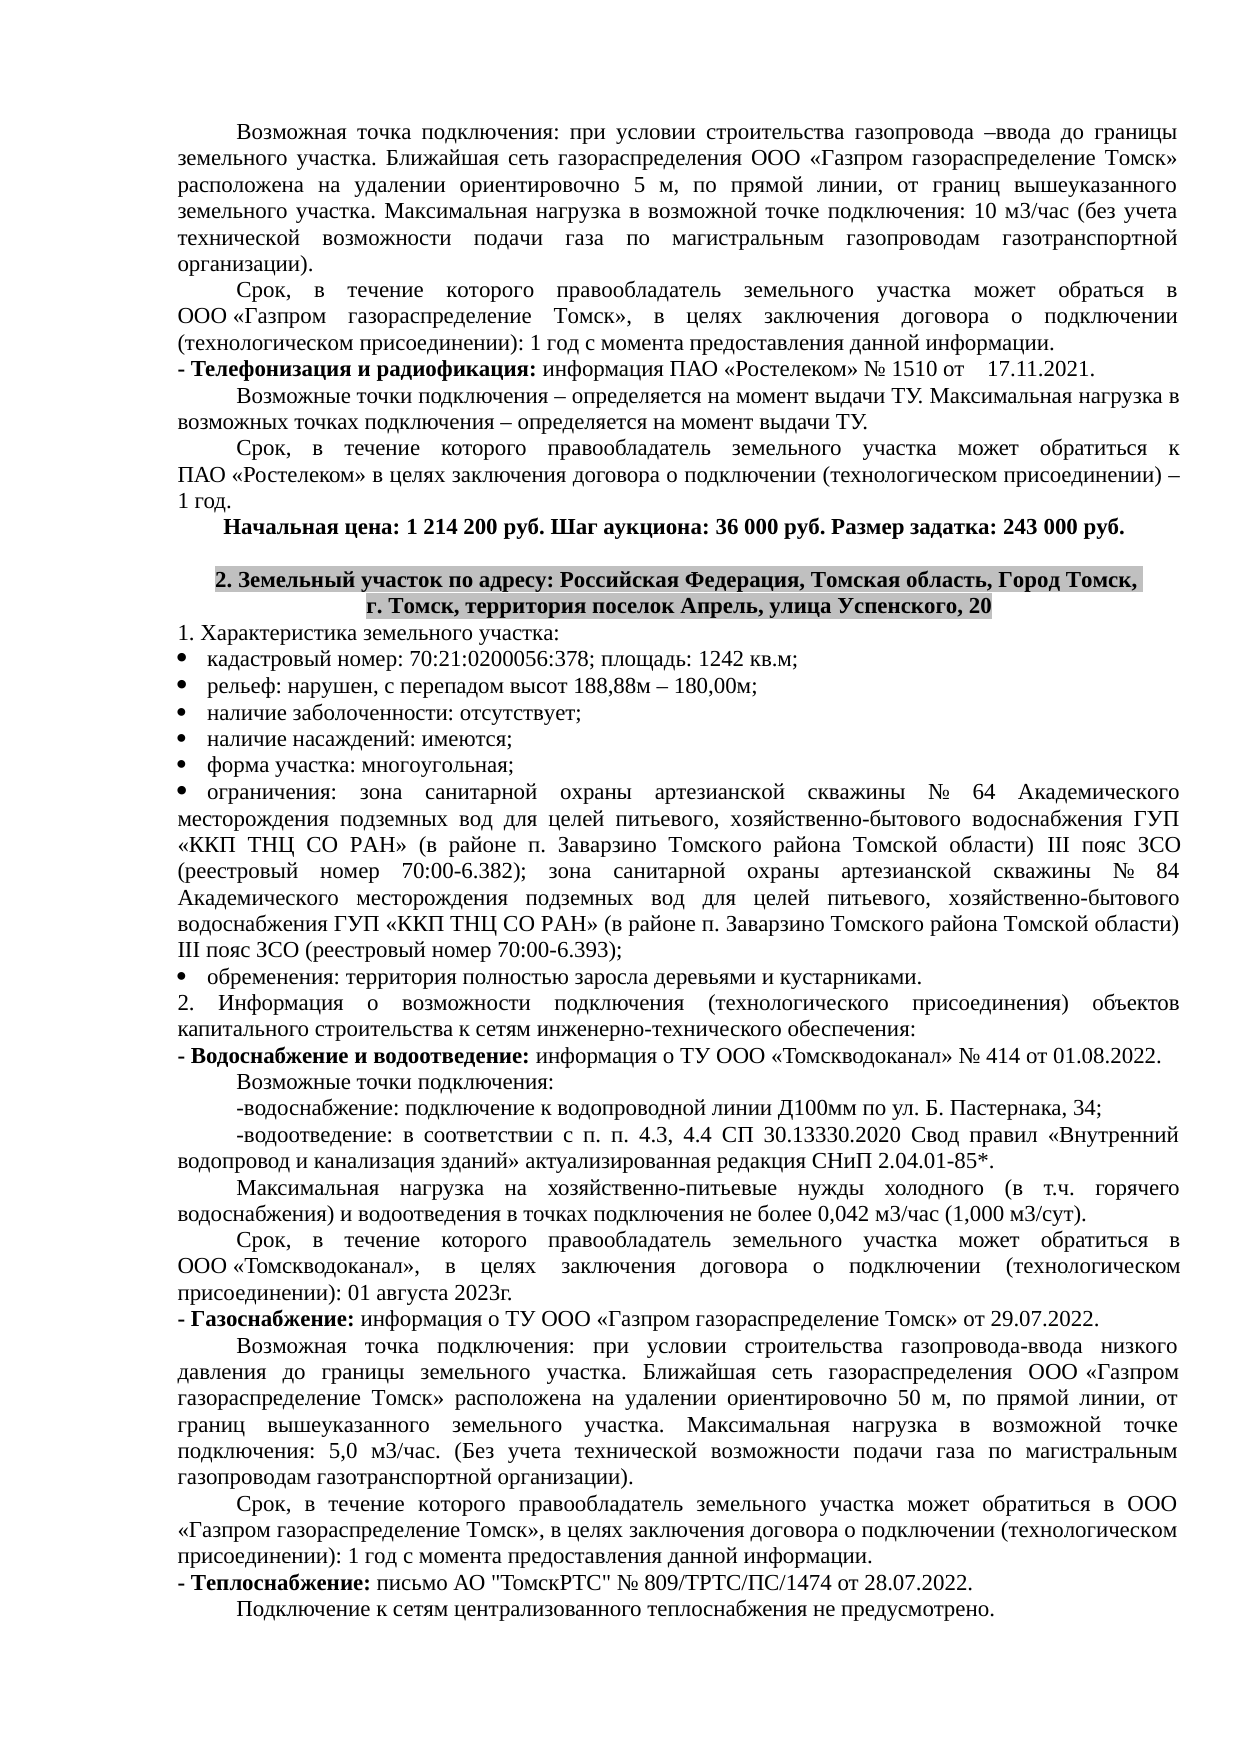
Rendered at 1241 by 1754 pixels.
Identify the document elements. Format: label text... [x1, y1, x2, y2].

text - Газоснабжение: информация о ТУ ООО «Газпром газораспределение Томск» от 29.07.2022. [177, 1305, 1181, 1332]
list рельеф: нарушен, с перепадом высот 188,88м – 180,00м; [177, 672, 1181, 699]
text Возможная точка подключения: при условии строительства газопровода-ввода низкого давления до границы земельного участка. Ближайшая сеть газораспределения ООО «Газпром газораспределение Томск» расположена на удалении ориентировочно 50 м, по прямой линии, от границ вышеуказанного земельного участка. Максимальная нагрузка в возможной точке подключения: 5,0 м3/час. (Без учета технической возможности подачи газа по магистральным газопроводам газотранспортной организации). [177, 1332, 1179, 1490]
text Подключение к сетям централизованного теплоснабжения не предусмотрено. [177, 1595, 1181, 1622]
text - Телефонизация и радиофикация: информация ПАО «Ростелеком» № 1510 от 17.11.2021. [177, 355, 1181, 382]
text -водоотведение: в соответствии с п. п. 4.3, 4.4 СП 30.13330.2020 Свод правил «Внутренний водопровод и канализация зданий» актуализированная редакция СНиП 2.04.01-85*. [177, 1121, 1181, 1173]
text - Водоснабжение и водоотведение: информация о ТУ ООО «Томскводоканал» № 414 от 01.08.2022. [177, 1042, 1181, 1068]
text Срок, в течение которого правообладатель земельного участка может обратиться к ПАО «Ростелеком» в целях заключения договора о подключении (технологическом присоединении) – 1 год. [177, 434, 1181, 513]
list ограничения: зона санитарной охраны артезианской скважины № 64 Академического месторождения подземных вод для целей питьевого, хозяйственно-бытового водоснабжения ГУП «ККП ТНЦ СО РАН» (в районе п. Заварзино Томского района Томской области) III пояс ЗСО (реестровый номер 70:00-6.382); зона санитарной охраны артезианской скважины № 84 Академического месторождения подземных вод для целей питьевого, хозяйственно-бытового водоснабжения ГУП «ККП ТНЦ СО РАН» (в районе п. Заварзино Томского района Томской области) III пояс ЗСО (реестровый номер 70:00-6.393); [177, 778, 1181, 963]
text Возможные точки подключения: [177, 1068, 1181, 1094]
text Срок, в течение которого правообладатель земельного участка может обраться в ООО «Газпром газораспределение Томск», в целях заключения договора о подключении (технологическом присоединении): 1 год с момента предоставления данной информации. [177, 276, 1179, 355]
list наличие насаждений: имеются; [177, 725, 1181, 751]
list кадастровый номер: 70:21:0200056:378; площадь: 1242 кв.м; [177, 645, 1181, 672]
text -водоснабжение: подключение к водопроводной линии Д100мм по ул. Б. Пастернака, 34; [177, 1094, 1181, 1121]
text - Теплоснабжение: письмо АО "ТомскРТС" № 809/ТРТС/ПС/1474 от 28.07.2022. [177, 1569, 1181, 1595]
text 1. Характеристика земельного участка: [177, 619, 1181, 645]
text Начальная цена: 1 214 200 руб. Шаг аукциона: 36 000 руб. Размер задатка: 243 000 руб. [177, 513, 1181, 540]
text Срок, в течение которого правообладатель земельного участка может обратиться в ООО «Томскводоканал», в целях заключения договора о подключении (технологическом присоединении): 01 августа 2023г. [177, 1226, 1181, 1305]
list наличие заболоченности: отсутствует; [177, 699, 1181, 725]
text 2. Информация о возможности подключения (технологического присоединения) объектов капитального строительства к сетям инженерно-технического обеспечения: [177, 989, 1181, 1042]
text Возможная точка подключения: при условии строительства газопровода –ввода до границы земельного участка. Ближайшая сеть газораспределения ООО «Газпром газораспределение Томск» расположена на удалении ориентировочно 5 м, по прямой линии, от границ вышеуказанного земельного участка. Максимальная нагрузка в возможной точке подключения: 10 м3/час (без учета технической возможности подачи газа по магистральным газопроводам газотранспортной организации). [177, 118, 1179, 276]
text Срок, в течение которого правообладатель земельного участка может обратиться в ООО «Газпром газораспределение Томск», в целях заключения договора о подключении (технологическом присоединении): 1 год с момента предоставления данной информации. [177, 1490, 1179, 1569]
text 2. Земельный участок по адресу: Российская Федерация, Томская область, Город Томск, [177, 566, 1181, 592]
text Максимальная нагрузка на хозяйственно-питьевые нужды холодного (в т.ч. горячего водоснабжения) и водоотведения в точках подключения не более 0,042 м3/час (1,000 м3/сут). [177, 1173, 1181, 1226]
text Возможные точки подключения – определяется на момент выдачи ТУ. Максимальная нагрузка в возможных точках подключения – определяется на момент выдачи ТУ. [177, 382, 1181, 434]
text г. Томск, территория поселок Апрель, улица Успенского, 20 [177, 592, 1181, 619]
list форма участка: многоугольная; [177, 751, 1181, 778]
list обременения: территория полностью заросла деревьями и кустарниками. [177, 963, 1181, 989]
